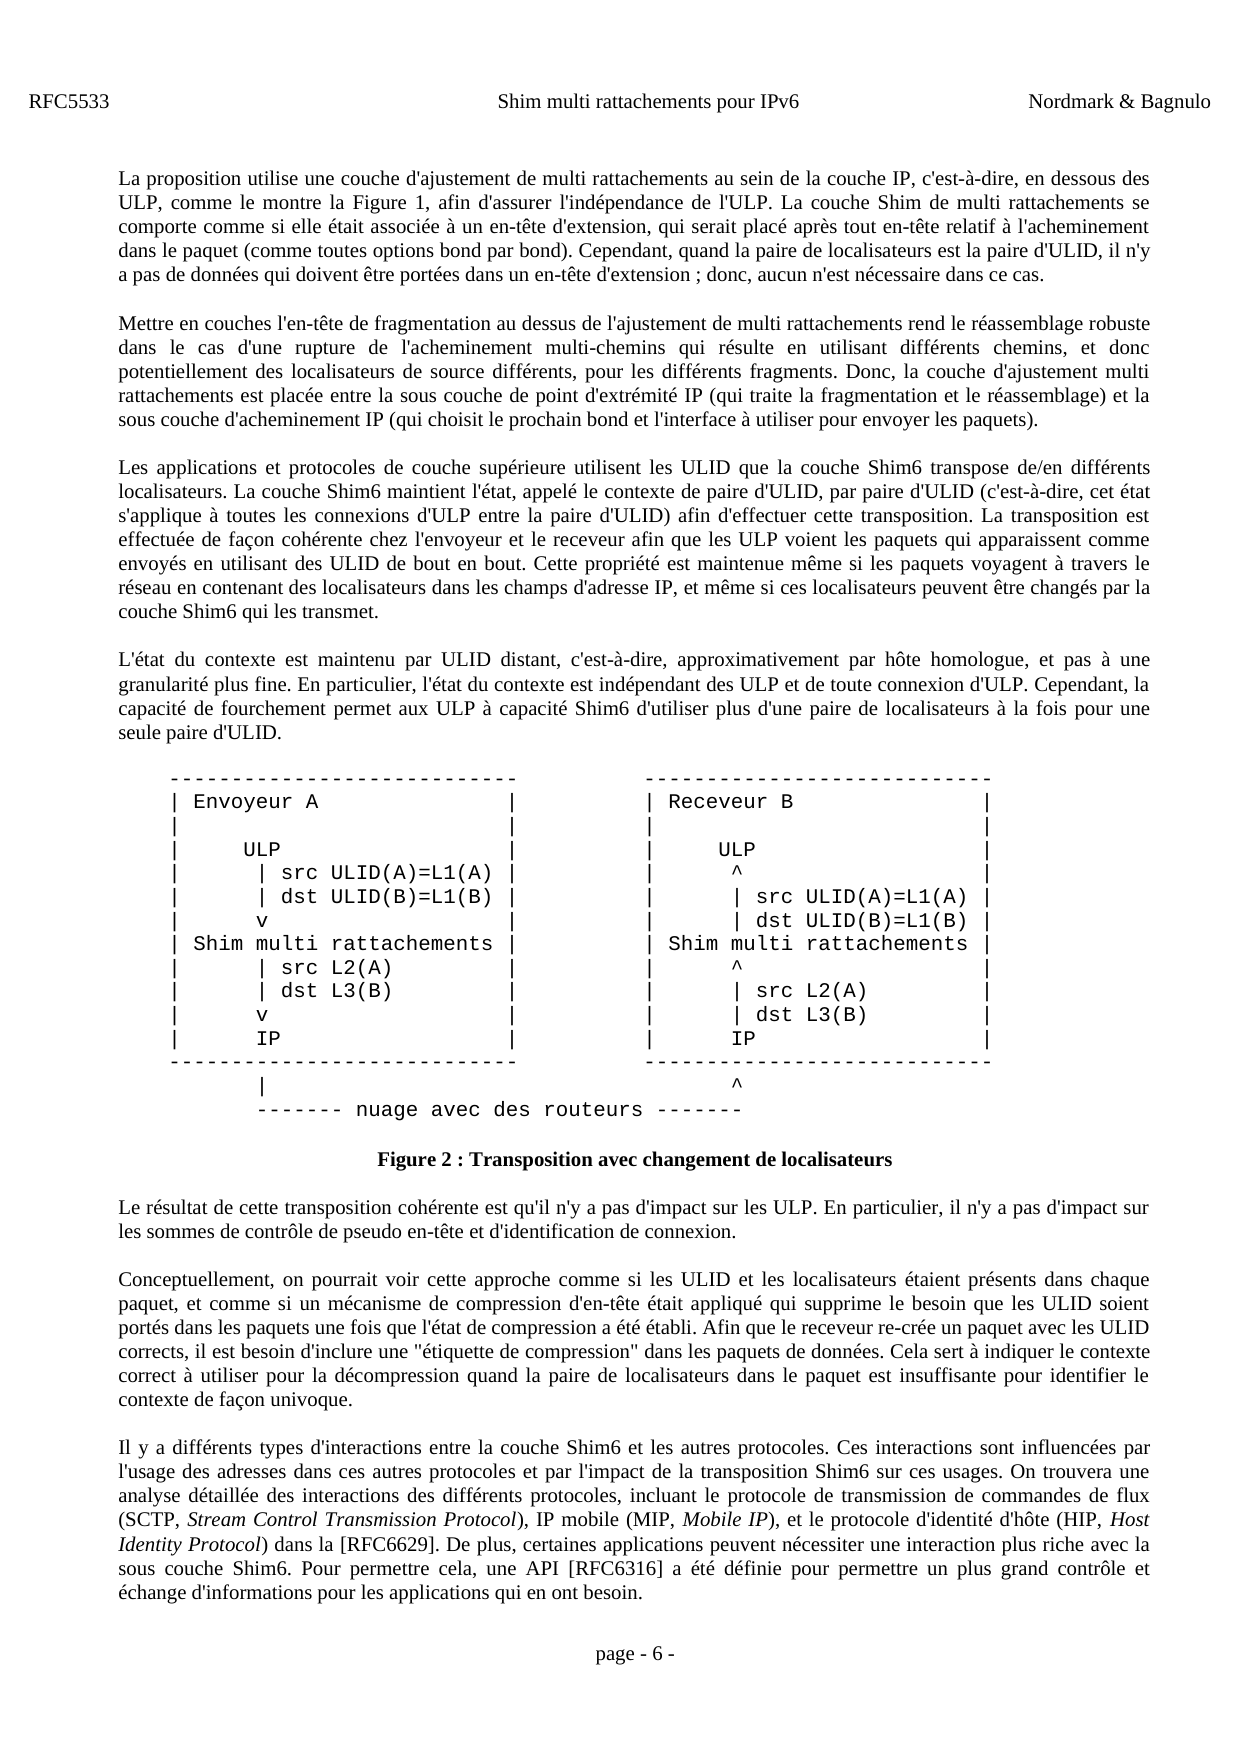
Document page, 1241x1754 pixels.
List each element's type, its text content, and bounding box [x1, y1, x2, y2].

text | Shim multi rattachements | | Shim multi rattachements | [118, 933, 1152, 957]
text | Envoyeur A | | Receveur B | [118, 791, 1152, 815]
text Conceptuellement, on pourrait voir cette approche comme si les ULID et les localisateurs étaient présents dans chaque paquet, et comme si un mécanisme de compression d'en-tête était appliqué qui supprime le besoin que les ULID soient portés dans les paquets une fois que l'état de compression a été établi. Afin que le receveur re-crée un paquet avec les ULID corrects, il est besoin d'inclure une "étiquette de compression" dans les paquets de données. Cela sert à indiquer le contexte correct à utiliser pour la décompression quand la paire de localisateurs dans le paquet est insuffisante pour identifier le contexte de façon univoque. [118, 1267, 1152, 1411]
text | | dst L3(B) | | | src L2(A) | [118, 981, 1152, 1004]
text | v | | | dst ULID(B)=L1(B) | [118, 909, 1152, 933]
text ---------------------------- ---------------------------- [118, 1051, 1152, 1075]
text | ^ [118, 1075, 1152, 1099]
text ------- nuage avec des routeurs ------- [118, 1099, 1152, 1122]
text Il y a différents types d'interactions entre la couche Shim6 et les autres protocoles. Ces interactions sont influencées par l'usage des adresses dans ces autres protocoles et par l'impact de la transposition Shim6 sur ces usages. On trouvera une analyse détaillée des interactions des différents protocoles, incluant le protocole de transmission de commandes de flux (SCTP, Stream Control Transmission Protocol), IP mobile (MIP, Mobile IP), et le protocole d'identité d'hôte (HIP, Host Identity Protocol) dans la [RFC6629]. De plus, certaines applications peuvent nécessiter une interaction plus riche avec la sous couche Shim6. Pour permettre cela, une API [RFC6316] a été définie pour permettre un plus grand contrôle et échange d'informations pour les applications qui en ont besoin. [118, 1435, 1152, 1604]
text | | src ULID(A)=L1(A) | | ^ | [118, 862, 1152, 886]
text | v | | | dst L3(B) | [118, 1004, 1152, 1028]
text La proposition utilise une couche d'ajustement de multi rattachements au sein de la couche IP, c'est-à-dire, en dessous des ULP, comme le montre la Figure 1, afin d'assurer l'indépendance de l'ULP. La couche Shim de multi rattachements se comporte comme si elle était associée à un en-tête d'extension, qui serait placé après tout en-tête relatif à l'acheminement dans le paquet (comme toutes options bond par bond). Cependant, quand la paire de localisateurs est la paire d'ULID, il n'y a pas de données qui doivent être portées dans un en-tête d'extension ; donc, aucun n'est nécessaire dans ce cas. [118, 166, 1152, 286]
subtitle Figure 2 : Transposition avec changement de localisateurs [118, 1146, 1152, 1171]
text | | src L2(A) | | ^ | [118, 957, 1152, 981]
text | | dst ULID(B)=L1(B) | | | src ULID(A)=L1(A) | [118, 886, 1152, 909]
text | | | | [118, 815, 1152, 839]
text Mettre en couches l'en-tête de fragmentation au dessus de l'ajustement de multi rattachements rend le réassemblage robuste dans le cas d'une rupture de l'acheminement multi-chemins qui résulte en utilisant différents chemins, et donc potentiellement des localisateurs de source différents, pour les différents fragments. Donc, la couche d'ajustement multi rattachements est placée entre la sous couche de point d'extrémité IP (qui traite la fragmentation et le réassemblage) et la sous couche d'acheminement IP (qui choisit le prochain bond et l'interface à utiliser pour envoyer les paquets). [118, 311, 1152, 431]
text ---------------------------- ---------------------------- [118, 768, 1152, 791]
text | IP | | IP | [118, 1028, 1152, 1051]
text Les applications et protocoles de couche supérieure utilisent les ULID que la couche Shim6 transpose de/en différents localisateurs. La couche Shim6 maintient l'état, appelé le contexte de paire d'ULID, par paire d'ULID (c'est-à-dire, cet état s'applique à toutes les connexions d'ULP entre la paire d'ULID) afin d'effectuer cette transposition. La transposition est effectuée de façon cohérente chez l'envoyeur et le receveur afin que les ULP voient les paquets qui apparaissent comme envoyés en utilisant des ULID de bout en bout. Cette propriété est maintenue même si les paquets voyagent à travers le réseau en contenant des localisateurs dans les champs d'adresse IP, et même si ces localisateurs peuvent être changés par la couche Shim6 qui les transmet. [118, 455, 1152, 623]
text | ULP | | ULP | [118, 839, 1152, 862]
text Le résultat de cette transposition cohérente est qu'il n'y a pas d'impact sur les ULP. En particulier, il n'y a pas d'impact sur les sommes de contrôle de pseudo en-tête et d'identification de connexion. [118, 1194, 1152, 1243]
text L'état du contexte est maintenu par ULID distant, c'est-à-dire, approximativement par hôte homologue, et pas à une granularité plus fine. En particulier, l'état du contexte est indépendant des ULP et de toute connexion d'ULP. Cependant, la capacité de fourchement permet aux ULP à capacité Shim6 d'utiliser plus d'une paire de localisateurs à la fois pour une seule paire d'ULID. [118, 647, 1152, 744]
